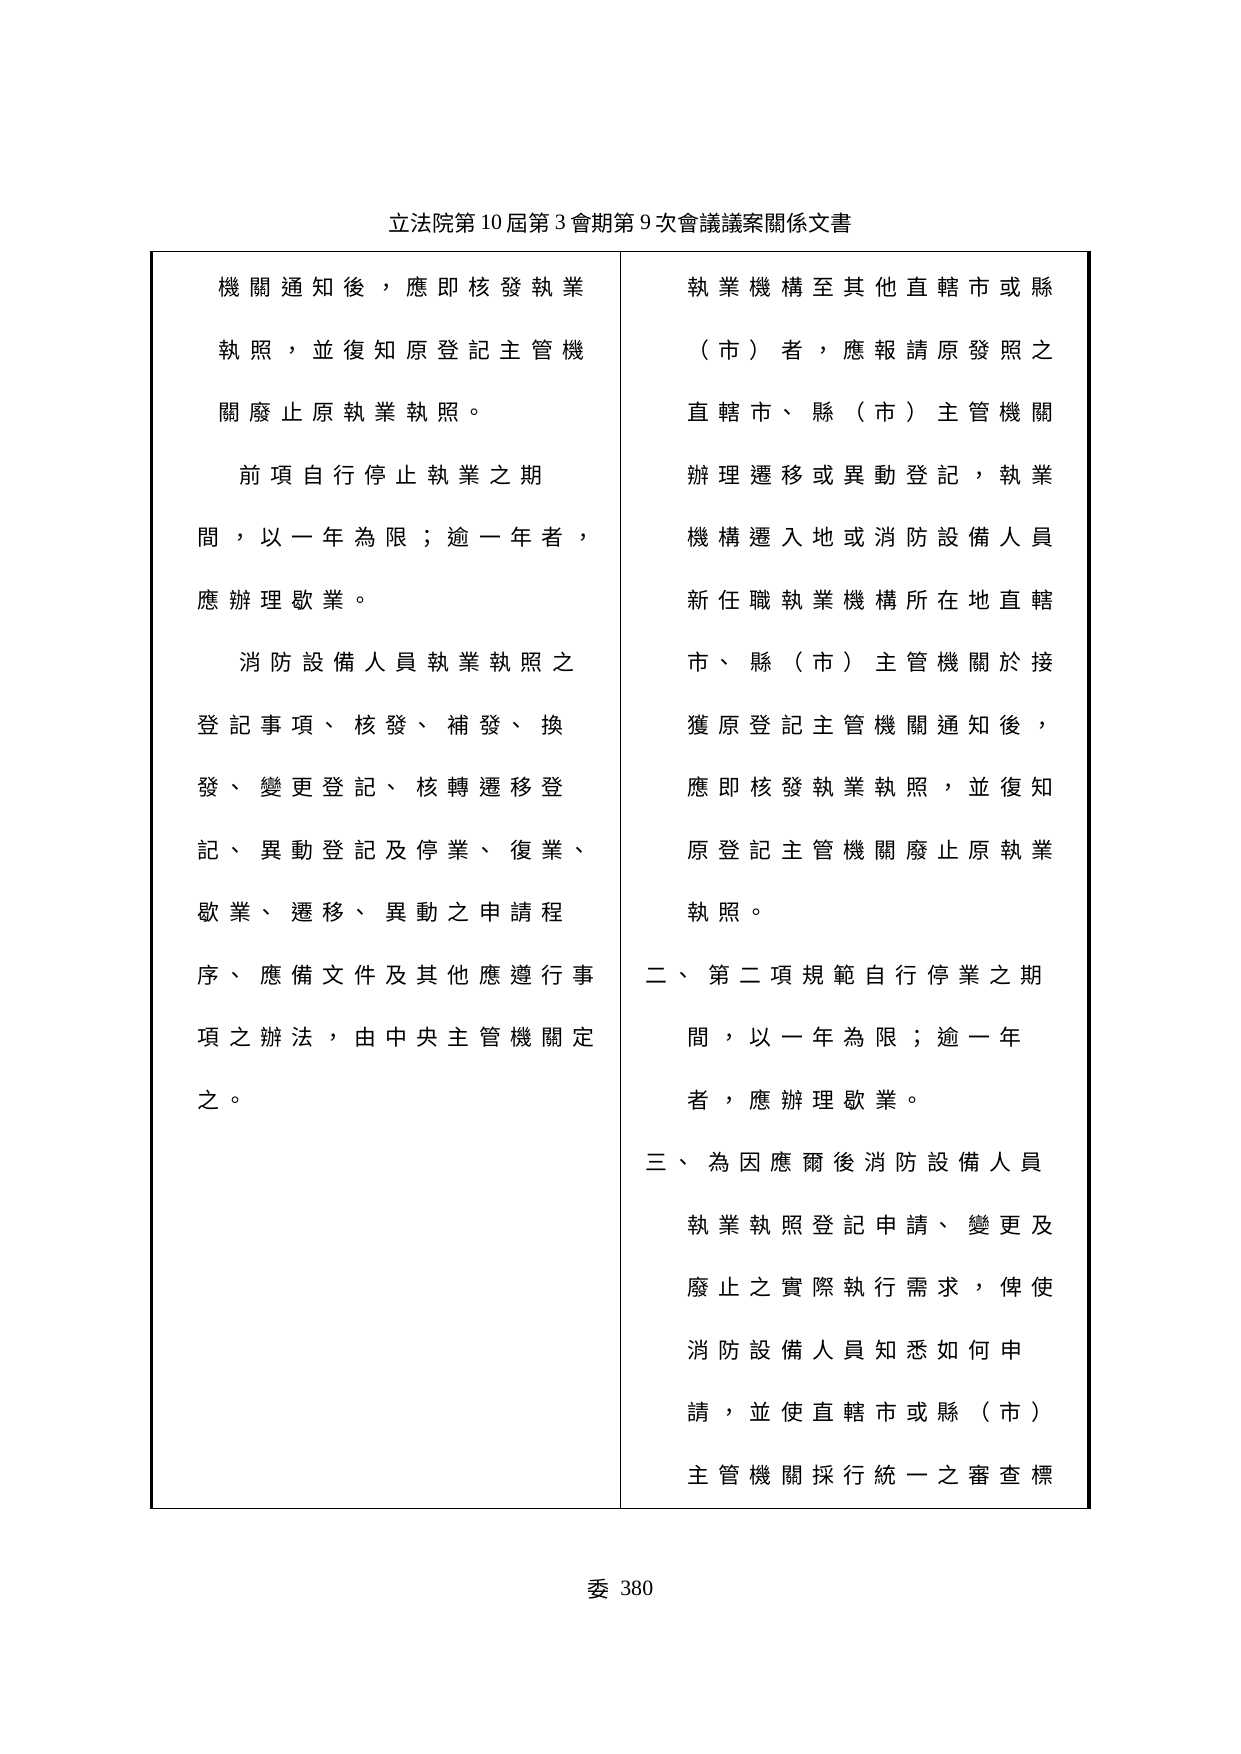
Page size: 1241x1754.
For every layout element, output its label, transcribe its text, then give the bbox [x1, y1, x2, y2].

table_cell 執業機構至其他直轄市或縣（市）者，應報請原發照之直轄市、縣（市）主管機關辦理遷移或異動登記，執業機構遷入地或消防設備人員新任職執業機構所在地直轄市、縣（市）主管機關於接獲原登記主管機關通知後，應即核發執業執照，並復知原登記主管機關廢止原執業執照。 二、第二項規範自行停業之期間，以一年為限；逾一年者，應辦理歇業。 三、為因應爾後消防設備人員執業執照登記申請、變更及廢止之實際執行需求，俾使消防設備人員知悉如何申請，並使直轄市或縣（市）主管機關採行統一之審查標 [621, 252, 1087, 1508]
table_cell 機關通知後，應即核發執業執照，並復知原登記主管機關廢止原執業執照。 前項自行停止執業之期間，以一年為限；逾一年者，應辦理歇業。 消防設備人員執業執照之登記事項、核發、補發、換發、變更登記、核轉遷移登記、異動登記及停業、復業、歇業、遷移、異動之申請程序、應備文件及其他應遵行事項之辦法，由中央主管機關定之。 [153, 252, 620, 1508]
